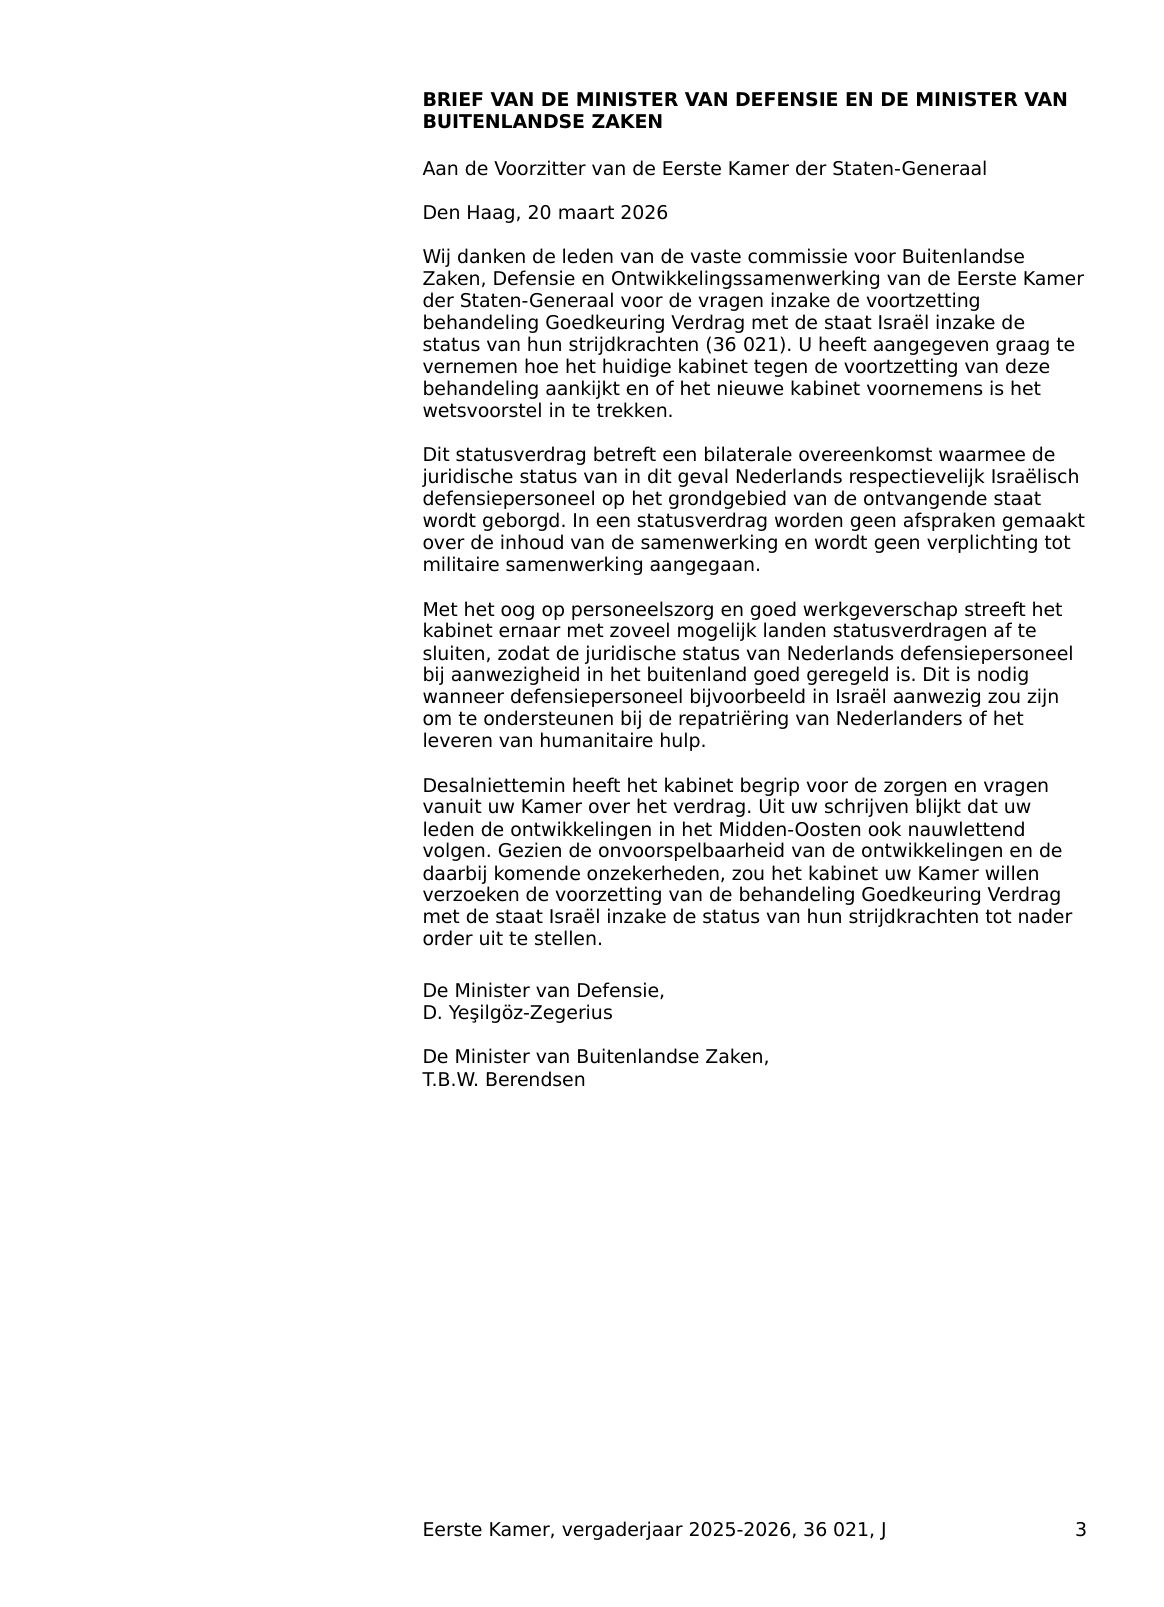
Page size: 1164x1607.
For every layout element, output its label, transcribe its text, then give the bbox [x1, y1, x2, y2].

text Aan de Voorzitter van de Eerste Kamer der Staten-Generaal [422, 158, 1087, 180]
text Met het oog op personeelszorg en goed werkgeverschap streeft het kabinet ernaar met zoveel mogelijk landen statusverdragen af te sluiten, zodat de juridische status van Nederlands defensiepersoneel bij aanwezigheid in het buitenland goed geregeld is. Dit is nodig wanneer defensiepersoneel bijvoorbeeld in Israël aanwezig zou zijn om te ondersteunen bij de repatriëring van Nederlanders of het leveren van humanitaire hulp. [422, 598, 1087, 752]
text Desalniettemin heeft het kabinet begrip voor de zorgen en vragen vanuit uw Kamer over het verdrag. Uit uw schrijven blijkt dat uw leden de ontwikkelingen in het Midden-Oosten ook nauwlettend volgen. Gezien de onvoorspelbaarheid van de ontwikkelingen en de daarbij komende onzekerheden, zou het kabinet uw Kamer willen verzoeken de voorzetting van de behandeling Goedkeuring Verdrag met de staat Israël inzake de status van hun strijdkrachten tot nader order uit te stellen. [422, 774, 1087, 950]
text De Minister van Defensie, D. Yeşilgöz-Zegerius [422, 980, 1087, 1024]
text Den Haag, 20 maart 2026 [422, 202, 1087, 224]
subtitle BRIEF VAN DE MINISTER VAN DEFENSIE EN DE MINISTER VAN BUITENLANDSE ZAKEN [422, 89, 1087, 133]
text Wij danken de leden van de vaste commissie voor Buitenlandse Zaken, Defensie en Ontwikkelingssamenwerking van de Eerste Kamer der Staten-Generaal voor de vragen inzake de voortzetting behandeling Goedkeuring Verdrag met de staat Israël inzake de status van hun strijdkrachten (36 021). U heeft aangegeven graag te vernemen hoe het huidige kabinet tegen de voortzetting van deze behandeling aankijkt en of het nieuwe kabinet voornemens is het wetsvoorstel in te trekken. [422, 246, 1087, 422]
text De Minister van Buitenlandse Zaken, T.B.W. Berendsen [422, 1046, 1087, 1090]
text Dit statusverdrag betreft een bilaterale overeenkomst waarmee de juridische status van in dit geval Nederlands respectievelijk Israëlisch defensiepersoneel op het grondgebied van de ontvangende staat wordt geborgd. In een statusverdrag worden geen afspraken gemaakt over de inhoud van de samenwerking en wordt geen verplichting tot militaire samenwerking aangegaan. [422, 444, 1087, 576]
